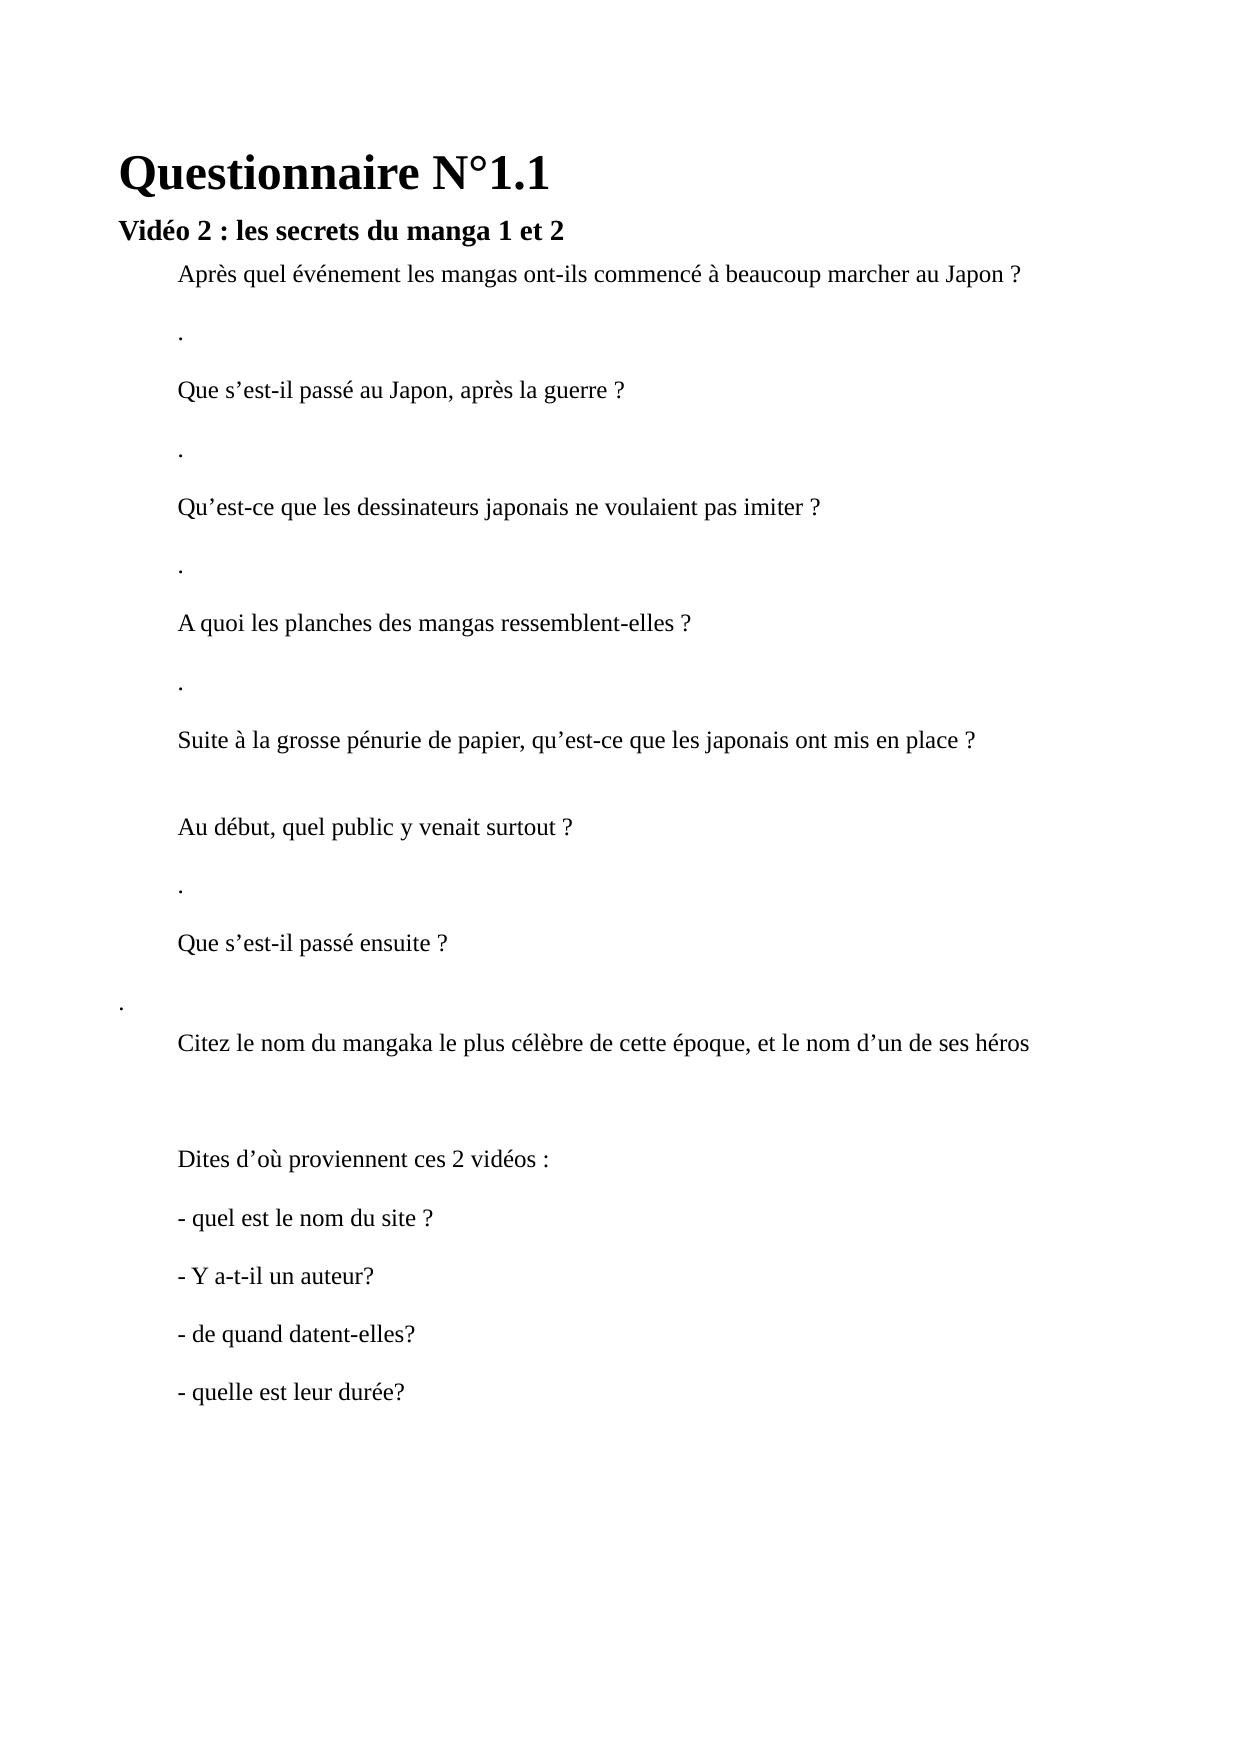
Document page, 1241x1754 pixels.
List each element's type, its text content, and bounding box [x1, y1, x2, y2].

text Au début, quel public y venait surtout ? [177, 812, 1063, 841]
text Qu’est-ce que les dessinateurs japonais ne voulaient pas imiter ? [177, 492, 1063, 521]
subtitle Questionnaire N°1.1 [118, 143, 1122, 201]
text . [177, 870, 1063, 899]
text - quel est le nom du site ? [177, 1203, 1063, 1231]
text . [118, 987, 1122, 1015]
text Que s’est-il passé ensuite ? [177, 928, 1063, 957]
text Que s’est-il passé au Japon, après la guerre ? [177, 376, 1063, 404]
text . [177, 550, 1063, 579]
text Dites d’où proviennent ces 2 vidéos : [177, 1144, 1063, 1173]
text Suite à la grosse pénurie de papier, qu’est-ce que les japonais ont mis en place ? [177, 725, 1063, 754]
text . [177, 434, 1063, 463]
text A quoi les planches des mangas ressemblent-elles ? [177, 608, 1063, 637]
text Vidéo 2 : les secrets du manga 1 et 2 [118, 213, 1122, 247]
text . [177, 667, 1063, 696]
text Après quel événement les mangas ont-ils commencé à beaucoup marcher au Japon ? [177, 259, 1063, 288]
text - Y a-t-il un auteur? [177, 1261, 1063, 1289]
text Citez le nom du mangaka le plus célèbre de cette époque, et le nom d’un de ses héros [177, 1028, 1063, 1057]
text - quelle est leur durée? [177, 1377, 1063, 1406]
text - de quand datent-elles? [177, 1319, 1063, 1348]
text . [177, 317, 1063, 346]
